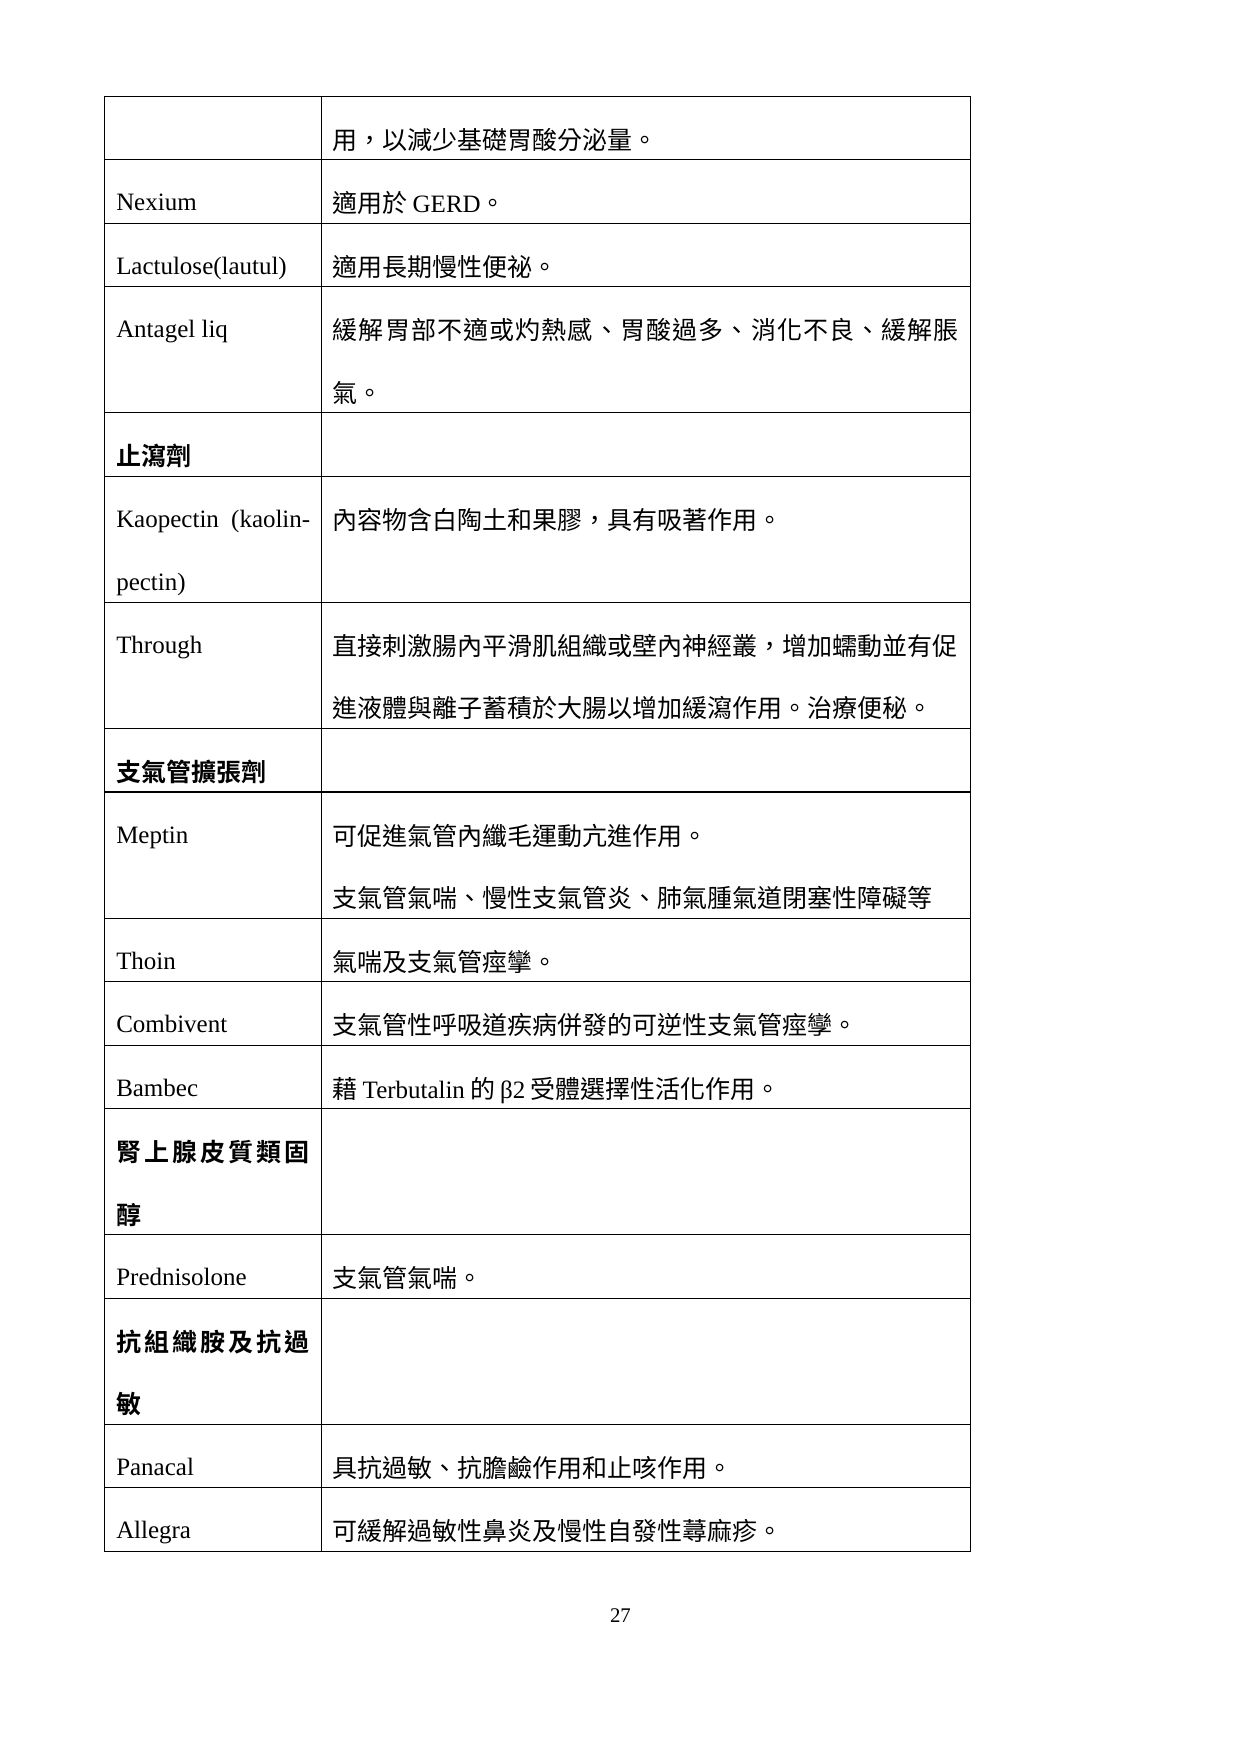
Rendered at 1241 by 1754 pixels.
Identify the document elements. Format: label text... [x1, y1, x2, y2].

table_cell 支氣管氣喘。 [322, 1235, 970, 1298]
table_cell 可緩解過敏性鼻炎及慢性自發性蕁麻疹。 [322, 1488, 970, 1551]
table_cell 支氣管性呼吸道疾病併發的可逆性支氣管痙孿。 [322, 982, 970, 1044]
table_cell Nexium [105, 160, 321, 223]
table_cell Through [105, 603, 321, 728]
table_cell [322, 413, 970, 476]
table_cell Bambec [105, 1046, 321, 1108]
table_cell 內容物含白陶土和果膠，具有吸著作用。 [322, 477, 970, 602]
table_cell Lactulose(lautul) [105, 224, 321, 286]
table_cell Prednisolone [105, 1235, 321, 1298]
table_cell 腎上腺皮質類固醇 [105, 1109, 321, 1234]
table_cell [322, 1299, 970, 1424]
table_cell 可促進氣管內纖毛運動亢進作用。 支氣管氣喘、慢性支氣管炎、肺氣腫氣道閉塞性障礙等 [322, 793, 970, 917]
table_cell 緩解胃部不適或灼熱感、胃酸過多、消化不良、緩解脹氣。 [322, 287, 970, 412]
table_cell [322, 1109, 970, 1234]
table_cell Meptin [105, 793, 321, 917]
table_cell 氣喘及支氣管痙攣。 [322, 919, 970, 981]
table_cell [105, 97, 321, 159]
table_cell [322, 729, 970, 791]
table_cell Thoin [105, 919, 321, 981]
table_cell 藉Terbutalin的β2受體選擇性活化作用。 [322, 1046, 970, 1108]
table_cell 適用於GERD。 [322, 160, 970, 223]
table_cell 適用長期慢性便祕。 [322, 224, 970, 286]
table_cell Allegra [105, 1488, 321, 1551]
table_cell 止瀉劑 [105, 413, 321, 476]
table_cell Panacal [105, 1425, 321, 1487]
table_cell 支氣管擴張劑 [105, 729, 321, 791]
table_cell Antagel liq [105, 287, 321, 412]
table_cell 具抗過敏、抗膽鹼作用和止咳作用。 [322, 1425, 970, 1487]
table_cell 用，以減少基礎胃酸分泌量。 [322, 97, 970, 159]
table_cell 抗組織胺及抗過敏 [105, 1299, 321, 1424]
table_cell 直接刺激腸內平滑肌組織或壁內神經叢，增加蠕動並有促進液體與離子蓄積於大腸以增加緩瀉作用。治療便秘。 [322, 603, 970, 728]
table_cell Kaopectin (kaolin-pectin) [105, 477, 321, 602]
table_cell Combivent [105, 982, 321, 1044]
